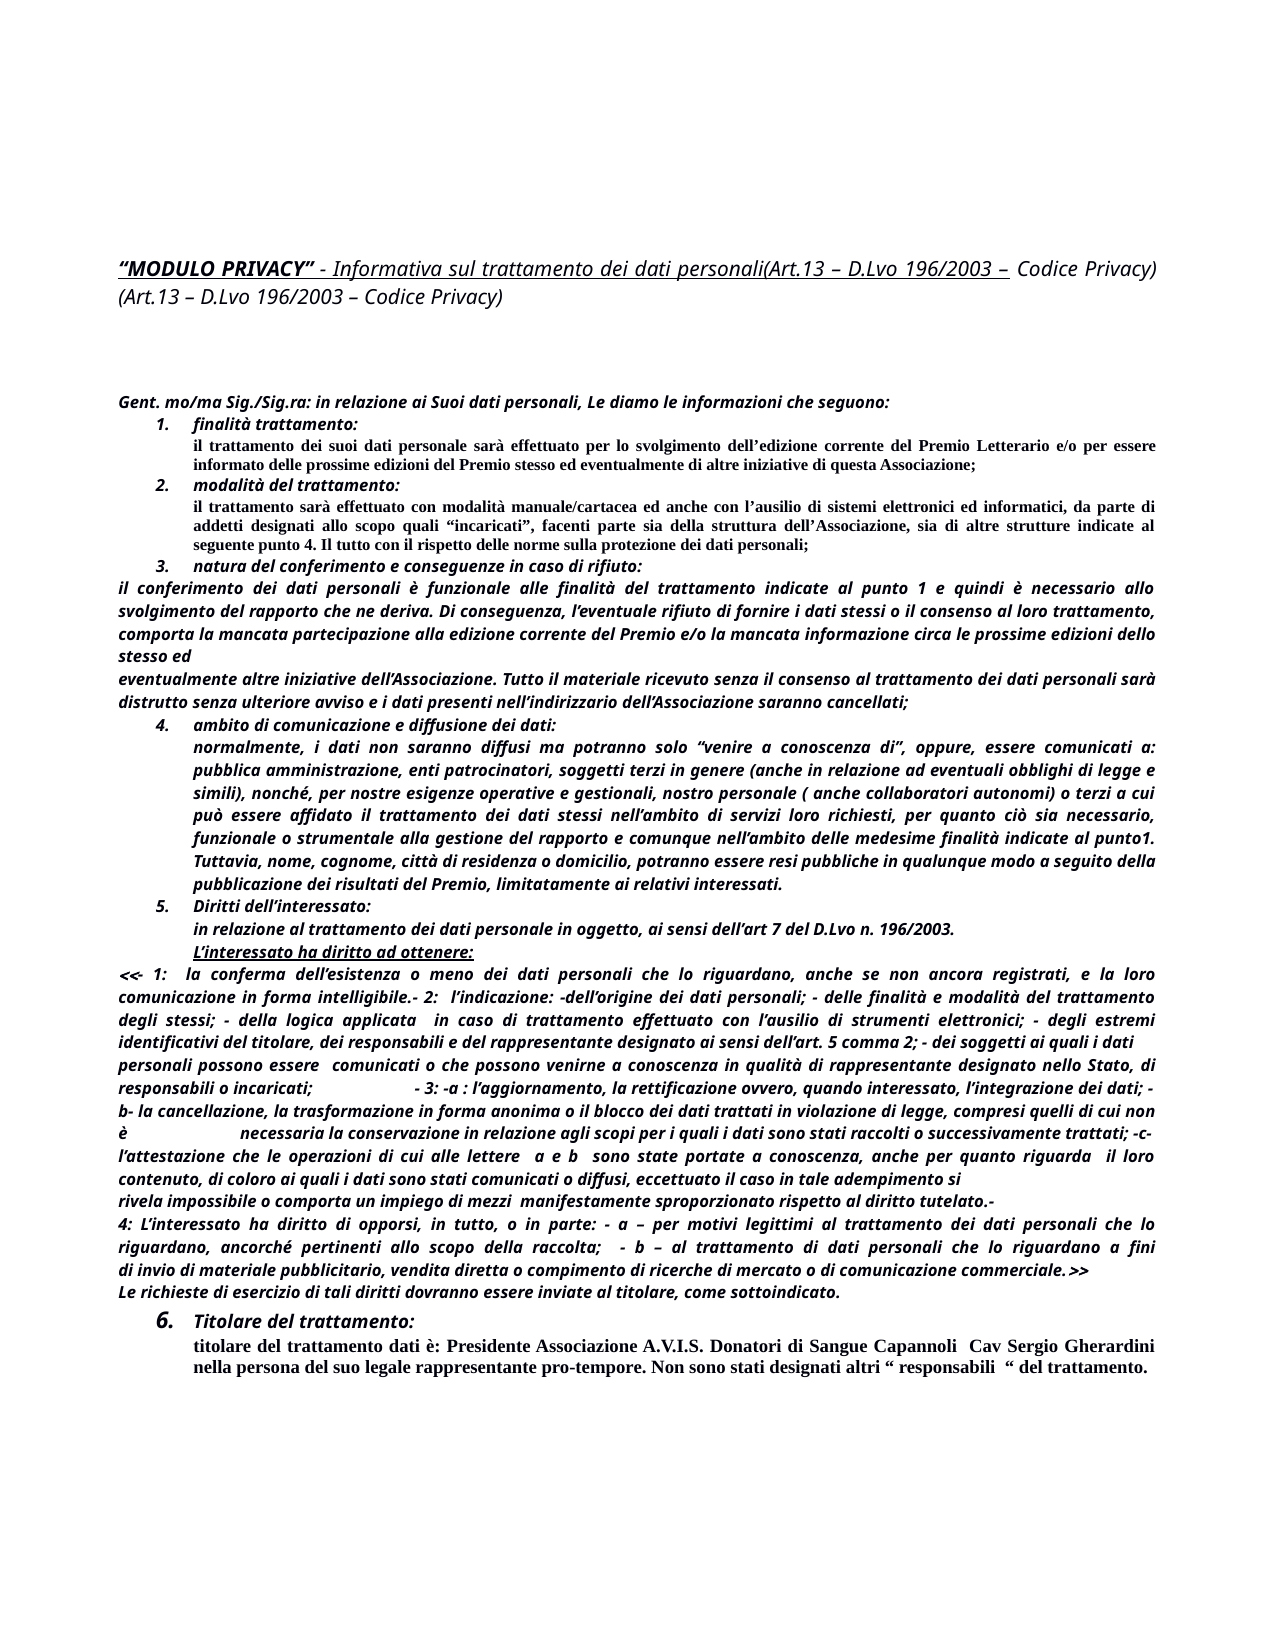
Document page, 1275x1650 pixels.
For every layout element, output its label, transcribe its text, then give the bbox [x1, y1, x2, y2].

text titolare del trattamento dati è: Presidente Associazione A.V.I.S. Donatori di Sangue Capannoli Cav Sergio Gherardini nella persona del suo legale rappresentante pro-tempore. Non sono stati designati altri “ responsabili “ del trattamento. [193, 1335, 1157, 1378]
text normalmente, i dati non saranno diffusi ma potranno solo “venire a conoscenza di”, oppure, essere comunicati a: pubblica amministrazione, enti patrocinatori, soggetti terzi in genere (anche in relazione ad eventuali obblighi di legge e simili), nonché, per nostre esigenze operative e gestionali, nostro personale ( anche collaboratori autonomi) o terzi a cui può essere affidato il trattamento dei dati stessi nell’ambito di servizi loro richiesti, per quanto ciò sia necessario, funzionale o strumentale alla gestione del rapporto e comunque nell’ambito delle medesime finalità indicate al punto1. Tuttavia, nome, cognome, città di residenza o domicilio, potranno essere resi pubbliche in qualunque modo a seguito della pubblicazione dei risultati del Premio, limitatamente ai relativi interessati. [193, 736, 1157, 895]
text L’interessato ha diritto ad ottenere: [193, 940, 1157, 963]
text 1. finalità trattamento: [156, 413, 1157, 436]
text 3. natura del conferimento e conseguenze in caso di rifiuto: [156, 554, 1157, 577]
text il trattamento dei suoi dati personale sarà effettuato per lo svolgimento dell’edizione corrente del Premio Letterario e/o per essere informato delle prossime edizioni del Premio stesso ed eventualmente di altre iniziative di questa Associazione; [193, 436, 1157, 474]
text 4. ambito di comunicazione e diffusione dei dati: [156, 713, 1157, 736]
text personali possono essere comunicati o che possono venirne a conoscenza in qualità di rappresentante designato nello Stato, di responsabili o incaricati; - 3: -a : l’aggiornamento, la rettificazione ovvero, quando interessato, l’integrazione dei dati; -b- la cancellazione, la trasformazione in forma anonima o il blocco dei dati trattati in violazione di legge, compresi quelli di cui non è necessaria la conservazione in relazione agli scopi per i quali i dati sono stati raccolti o successivamente trattati; -c- l’attestazione che le operazioni di cui alle lettere a e b sono state portate a conoscenza, anche per quanto riguarda il loro contenuto, di coloro ai quali i dati sono stati comunicati o diffusi, eccettuato il caso in tale adempimento si [118, 1054, 1157, 1190]
text rivela impossibile o comporta un impiego di mezzi manifestamente sproporzionato rispetto al diritto tutelato.- [118, 1190, 1157, 1213]
text eventualmente altre iniziative dell’Associazione. Tutto il materiale ricevuto senza il consenso al trattamento dei dati personali sarà distrutto senza ulteriore avviso e i dati presenti nell’indirizzario dell’Associazione saranno cancellati; [118, 668, 1157, 713]
text 4: L’interessato ha diritto di opporsi, in tutto, o in parte: - a – per motivi legittimi al trattamento dei dati personali che lo riguardano, ancorché pertinenti allo scopo della raccolta; - b – al trattamento di dati personali che lo riguardano a fini di invio di materiale pubblicitario, vendita diretta o compimento di ricerche di mercato o di comunicazione commerciale. [118, 1213, 1157, 1281]
text Gent. mo/ma Sig./Sig.ra: in relazione ai Suoi dati personali, Le diamo le informazioni che seguono: [118, 390, 1157, 413]
text - 1: la conferma dell’esistenza o meno dei dati personali che lo riguardano, anche se non ancora registrati, e la loro comunicazione in forma intelligibile.- 2: l’indicazione: -dell’origine dei dati personali; - delle finalità e modalità del trattamento degli stessi; - della logica applicata in caso di trattamento effettuato con l’ausilio di strumenti elettronici; - degli estremi identificativi del titolare, dei responsabili e del rappresentante designato ai sensi dell’art. 5 comma 2; - dei soggetti ai quali i dati [118, 963, 1157, 1054]
text il trattamento sarà effettuato con modalità manuale/cartacea ed anche con l’ausilio di sistemi elettronici ed informatici, da parte di addetti designati allo scopo quali “incaricati”, facenti parte sia della struttura dell’Associazione, sia di altre strutture indicate al seguente punto 4. Il tutto con il rispetto delle norme sulla protezione dei dati personali; [193, 497, 1157, 554]
text in relazione al trattamento dei dati personale in oggetto, ai sensi dell’art 7 del D.Lvo n. 196/2003. [193, 917, 1157, 940]
text “MODULO PRIVACY” - Informativa sul trattamento dei dati personali(Art.13 – D.Lvo 196/2003 – Codice Privacy) (Art.13 – D.Lvo 196/2003 – Codice Privacy) [118, 254, 1157, 311]
text 2. modalità del trattamento: [156, 474, 1157, 497]
text il conferimento dei dati personali è funzionale alle finalità del trattamento indicate al punto 1 e quindi è necessario allo svolgimento del rapporto che ne deriva. Di conseguenza, l’eventuale rifiuto di fornire i dati stessi o il consenso al loro trattamento, comporta la mancata partecipazione alla edizione corrente del Premio e/o la mancata informazione circa le prossime edizioni dello stesso ed [118, 577, 1157, 668]
text 5. Diritti dell’interessato: [156, 895, 1157, 917]
text 6. Titolare del trattamento: [156, 1303, 1157, 1335]
text Le richieste di esercizio di tali diritti dovranno essere inviate al titolare, come sottoindicato. [118, 1281, 1157, 1303]
